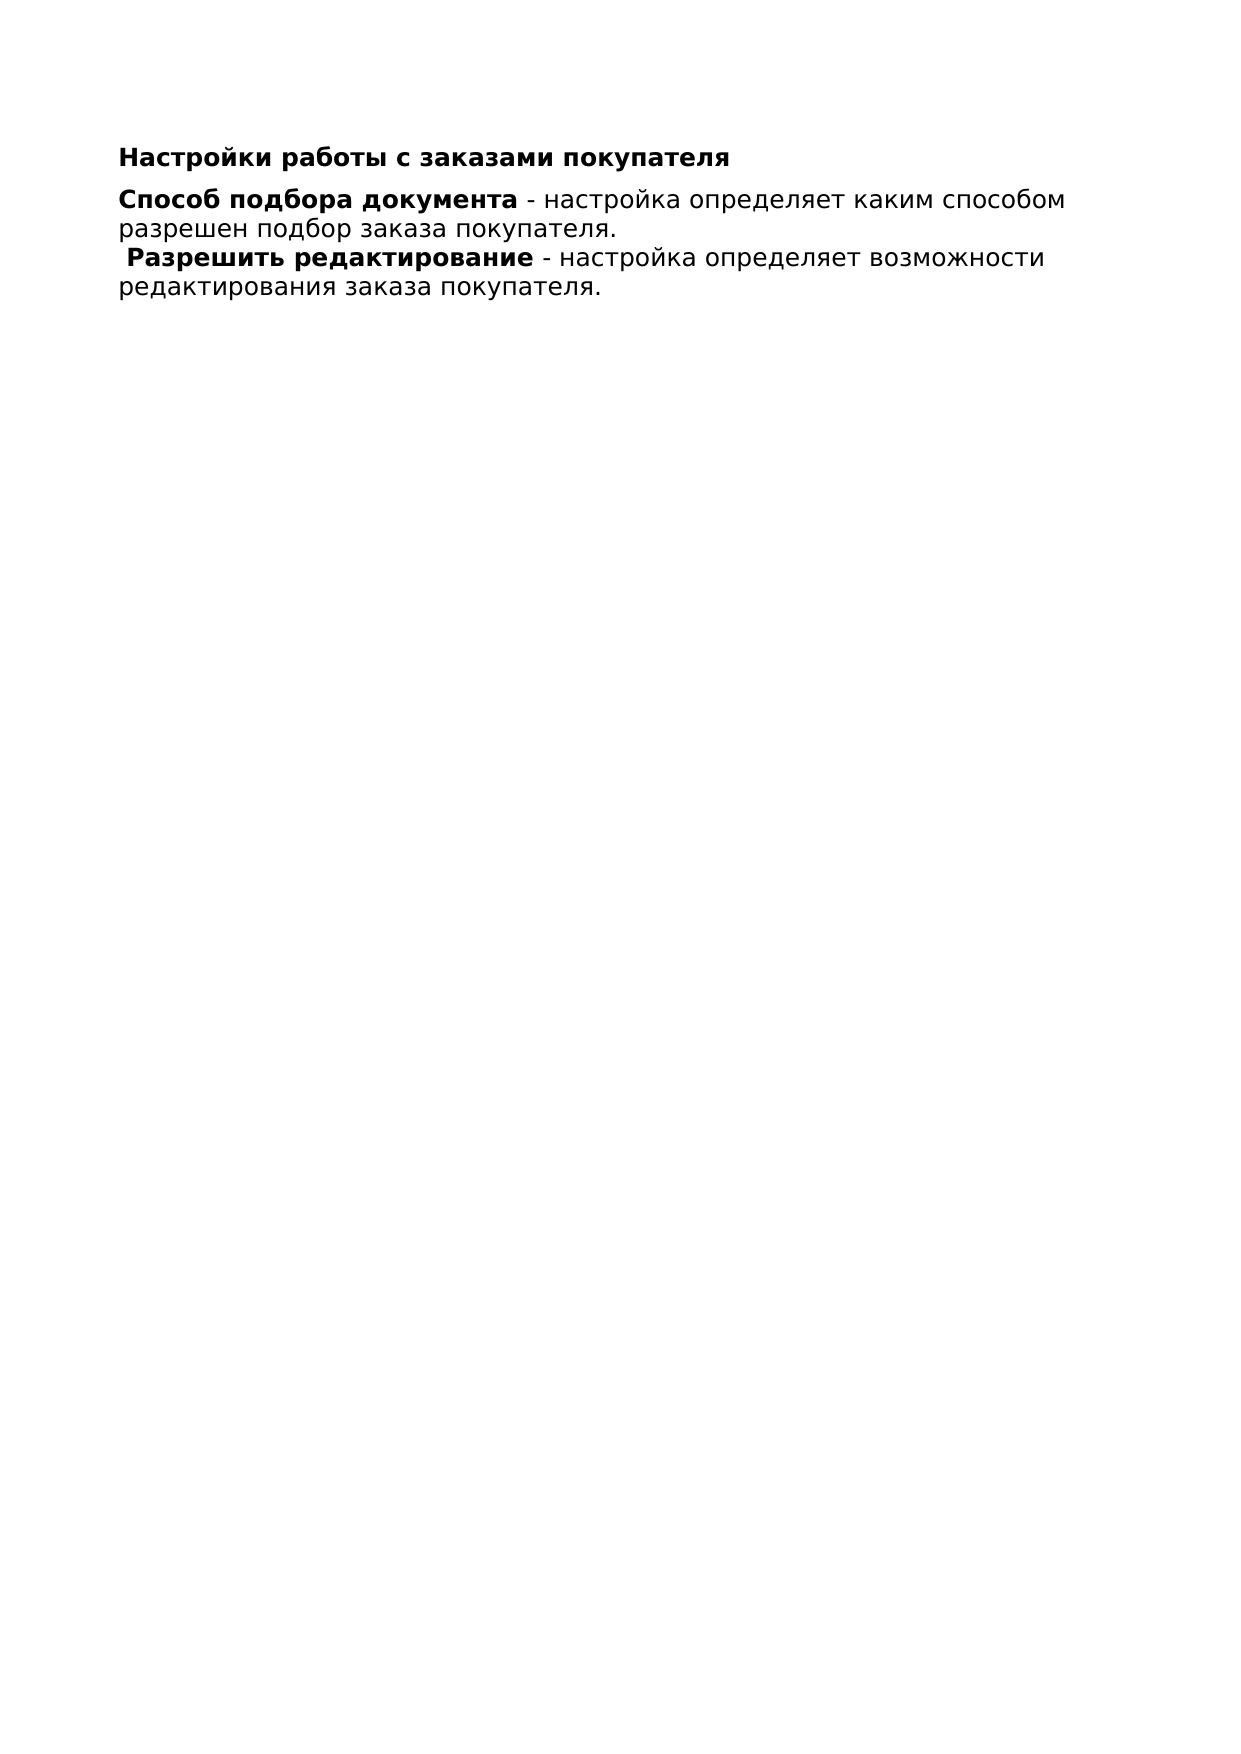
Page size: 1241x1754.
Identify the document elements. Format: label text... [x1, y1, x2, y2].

text Способ подбора документа - настройка определяет каким способом разрешен подбор заказа покупателя. Разрешить редактирование - настройка определяет возможности редактирования заказа покупателя. [118, 185, 1122, 331]
subtitle Настройки работы с заказами покупателя [118, 143, 1122, 172]
